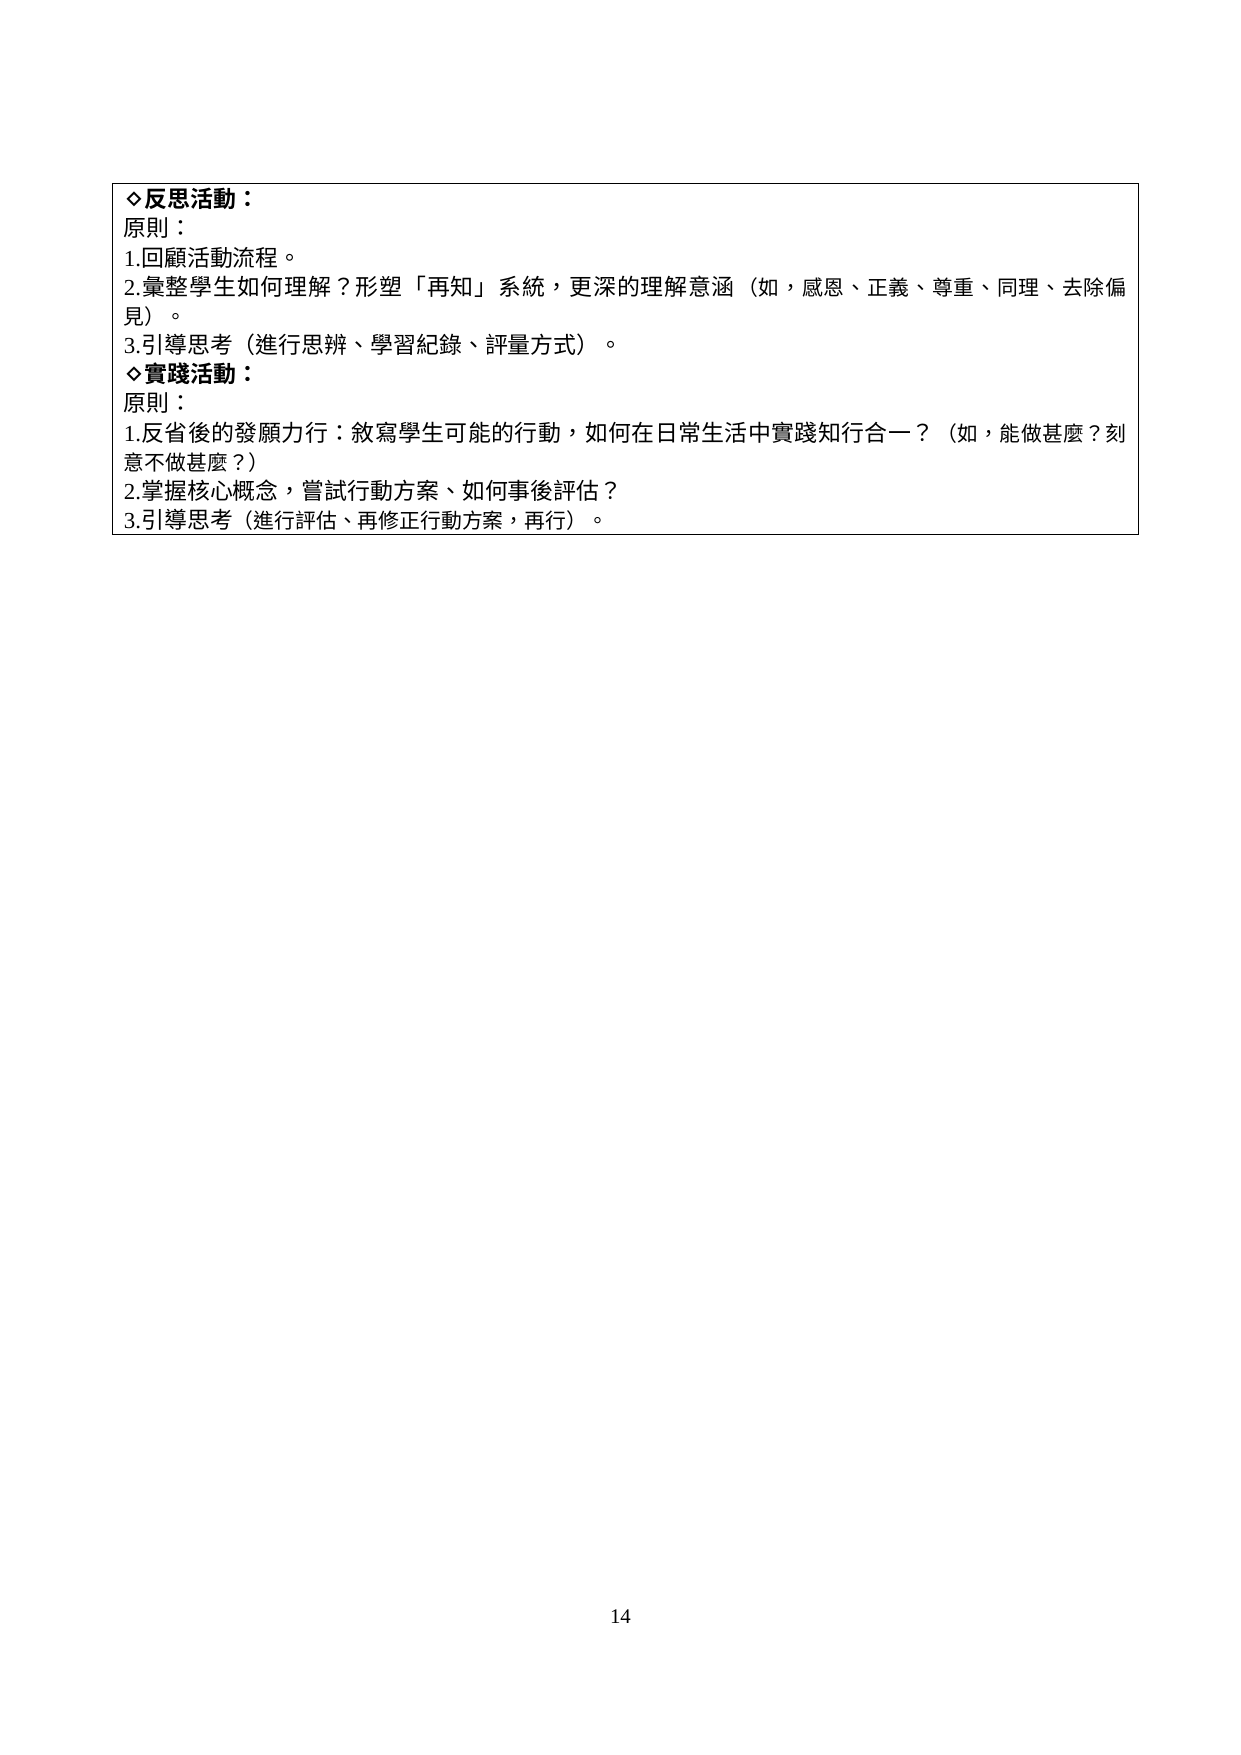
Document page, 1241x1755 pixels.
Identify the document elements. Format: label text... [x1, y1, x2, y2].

table_cell 生命教育非正式課程模組教案設計說明 每個部分都可以提供「反思」的問題 每個部分的「順序可改變」（請自行調整、移動） 視活動的順序，加以調整。可能是先體驗後帶出主題，再整合知識。 相關知能： 原則：預期學生能獲得有系統的「知」（課前的「知」）。 體驗活動： 原則： 1.活動流程：敘寫學生活動流程而非老師說的話。 2.掌握活動核心概念（如，感恩、正義、尊重、同理、去除偏見），如何結合學科學習重點、融入議題實質內涵。 3.如何設計能引發學生能設身處地、感同身受。 反思活動： 原則： 1.回顧活動流程。 2.彙整學生如何理解？形塑「再知」系統，更深的理解意涵（如，感恩、正義、尊重、同理、去除偏見）。 3.引導思考（進行思辨、學習紀錄、評量方式）。 實踐活動： 原則： 1.反省後的發願力行：敘寫學生可能的行動，如何在日常生活中實踐知行合一？（如，能做甚麼？刻意不做甚麼？） 2.掌握核心概念，嘗試行動方案、如何事後評估？ 3.引導思考（進行評估、再修正行動方案，再行）。 [113, 184, 1138, 534]
